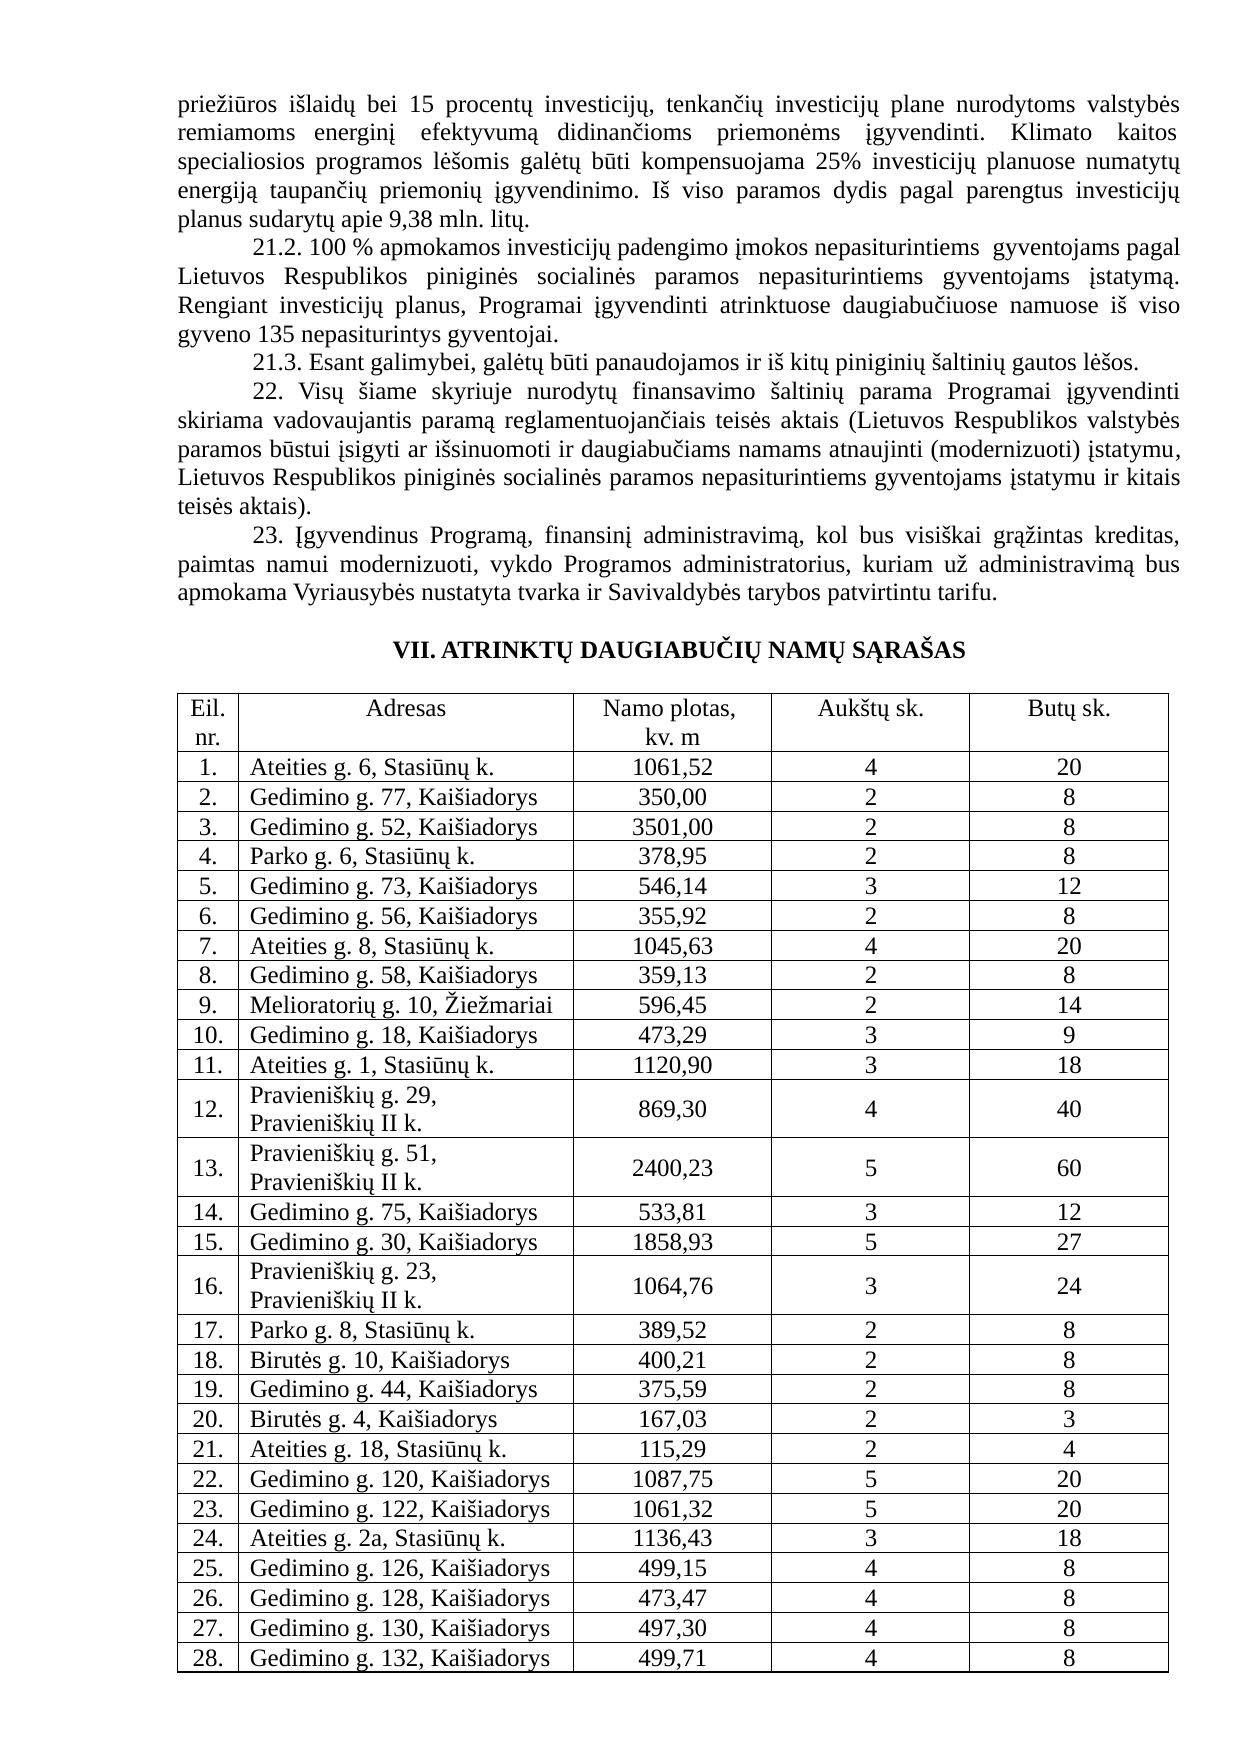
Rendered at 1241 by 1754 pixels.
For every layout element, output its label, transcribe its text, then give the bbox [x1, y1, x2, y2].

text 21.3. Esant galimybei, galėtų būti panaudojamos ir iš kitų piniginių šaltinių gautos lėšos. [177, 347, 1181, 376]
table_cell 5. [178, 871, 238, 900]
table_cell 3 [772, 1524, 969, 1552]
table_cell 1120,90 [574, 1050, 771, 1079]
table_cell 1087,75 [574, 1464, 771, 1493]
table_cell 3 [772, 1050, 969, 1079]
table_cell 8. [178, 961, 238, 989]
table_cell 4 [970, 1434, 1168, 1463]
table_cell 16. [178, 1256, 238, 1314]
table_cell 60 [970, 1138, 1168, 1196]
table_cell 2 [772, 1345, 969, 1373]
table_cell 2 [772, 782, 969, 811]
text 23. Įgyvendinus Programą, finansinį administravimą, kol bus visiškai grąžintas kreditas, paimtas namui modernizuoti, vykdo Programos administratorius, kuriam už administravimą bus apmokama Vyriausybės nustatyta tvarka ir Savivaldybės tarybos patvirtintu tarifu. [177, 520, 1181, 606]
table_cell 20 [970, 1464, 1168, 1493]
table_cell 1061,32 [574, 1494, 771, 1522]
table_cell 13. [178, 1138, 238, 1196]
table_cell Gedimino g. 122, Kaišiadorys [239, 1494, 573, 1522]
table_cell 4 [772, 1080, 969, 1137]
table_cell 473,47 [574, 1583, 771, 1612]
table_cell Birutės g. 4, Kaišiadorys [239, 1404, 573, 1433]
table_cell 4. [178, 841, 238, 870]
table_cell 18 [970, 1050, 1168, 1079]
table_cell 350,00 [574, 782, 771, 811]
table_cell 2 [772, 1315, 969, 1344]
table_cell 8 [970, 812, 1168, 840]
table_cell 8 [970, 1375, 1168, 1403]
table_cell 4 [772, 1583, 969, 1612]
table_cell 400,21 [574, 1345, 771, 1373]
table_cell 4 [772, 752, 969, 781]
table_cell 9 [970, 1020, 1168, 1049]
table_header Eil. nr. [178, 694, 238, 751]
table_cell 12 [970, 871, 1168, 900]
text priežiūros išlaidų bei 15 procentų investicijų, tenkančių investicijų plane nurodytoms valstybės remiamoms energinį efektyvumą didinančioms priemonėms įgyvendinti. Klimato kaitos [177, 89, 1181, 146]
table_cell 28. [178, 1643, 238, 1671]
table_cell 8 [970, 1643, 1168, 1671]
table_cell 8 [970, 1583, 1168, 1612]
table_cell 20 [970, 752, 1168, 781]
table_cell 14. [178, 1197, 238, 1226]
table_cell 5 [772, 1494, 969, 1522]
table_cell 18. [178, 1345, 238, 1373]
table_cell 8 [970, 901, 1168, 930]
table_cell 1136,43 [574, 1524, 771, 1552]
table_cell 389,52 [574, 1315, 771, 1344]
table_cell 18 [970, 1524, 1168, 1552]
table_cell Birutės g. 10, Kaišiadorys [239, 1345, 573, 1373]
table_cell 25. [178, 1553, 238, 1582]
table_cell 8 [970, 1553, 1168, 1582]
table_cell 26. [178, 1583, 238, 1612]
table_cell 9. [178, 990, 238, 1019]
table_cell 2 [772, 812, 969, 840]
table_cell Pravieniškių g. 51, Pravieniškių II k. [239, 1138, 573, 1196]
table_cell 497,30 [574, 1613, 771, 1642]
table_cell Gedimino g. 128, Kaišiadorys [239, 1583, 573, 1612]
table_cell 1061,52 [574, 752, 771, 781]
table_cell 2400,23 [574, 1138, 771, 1196]
table_cell 12. [178, 1080, 238, 1137]
table_cell Gedimino g. 44, Kaišiadorys [239, 1375, 573, 1403]
table_cell Ateities g. 6, Stasiūnų k. [239, 752, 573, 781]
table_cell Parko g. 6, Stasiūnų k. [239, 841, 573, 870]
table_cell 8 [970, 1345, 1168, 1373]
table_cell 355,92 [574, 901, 771, 930]
table_cell 499,15 [574, 1553, 771, 1582]
table_cell 3 [772, 1197, 969, 1226]
table_cell 596,45 [574, 990, 771, 1019]
table_cell 15. [178, 1227, 238, 1255]
table_cell 1858,93 [574, 1227, 771, 1255]
table_cell Gedimino g. 30, Kaišiadorys [239, 1227, 573, 1255]
table_cell 6. [178, 901, 238, 930]
table_cell 19. [178, 1375, 238, 1403]
table_cell 5 [772, 1227, 969, 1255]
table_cell 3. [178, 812, 238, 840]
table_cell Melioratorių g. 10, Žiežmariai [239, 990, 573, 1019]
table_cell 40 [970, 1080, 1168, 1137]
table_cell 20. [178, 1404, 238, 1433]
table_cell Pravieniškių g. 23, Pravieniškių II k. [239, 1256, 573, 1314]
table_cell Gedimino g. 120, Kaišiadorys [239, 1464, 573, 1493]
table_cell 2 [772, 1375, 969, 1403]
table_header Butų sk. [970, 694, 1168, 751]
table_cell 2 [772, 841, 969, 870]
table_cell Gedimino g. 52, Kaišiadorys [239, 812, 573, 840]
table_cell 11. [178, 1050, 238, 1079]
table_cell 20 [970, 1494, 1168, 1522]
table_cell 8 [970, 1315, 1168, 1344]
table_cell 869,30 [574, 1080, 771, 1137]
table_cell 3 [772, 871, 969, 900]
table_cell 2. [178, 782, 238, 811]
table_cell 4 [772, 931, 969, 959]
table_cell 4 [772, 1613, 969, 1642]
table_cell Gedimino g. 75, Kaišiadorys [239, 1197, 573, 1226]
table_cell 1045,63 [574, 931, 771, 959]
table_cell 8 [970, 1613, 1168, 1642]
text 22. Visų šiame skyriuje nurodytų finansavimo šaltinių parama Programai įgyvendinti skiriama vadovaujantis paramą reglamentuojančiais teisės aktais (Lietuvos Respublikos valstybės paramos būstui įsigyti ar išsinuomoti ir daugiabučiams namams atnaujinti (modernizuoti) įstatymu, Lietuvos Respublikos piniginės socialinės paramos nepasiturintiems gyventojams įstatymu ir kitais teisės aktais). [177, 376, 1181, 520]
table_cell Ateities g. 2a, Stasiūnų k. [239, 1524, 573, 1552]
table_cell Gedimino g. 132, Kaišiadorys [239, 1643, 573, 1671]
table_cell 12 [970, 1197, 1168, 1226]
text VII. ATRINKTŲ DAUGIABUČIŲ NAMŲ SĄRAŠAS [177, 635, 1181, 664]
table_cell Pravieniškių g. 29, Pravieniškių II k. [239, 1080, 573, 1137]
table_header Namo plotas, kv. m [574, 694, 771, 751]
table_cell 27. [178, 1613, 238, 1642]
table_cell 8 [970, 961, 1168, 989]
table_cell 21. [178, 1434, 238, 1463]
table_cell Gedimino g. 73, Kaišiadorys [239, 871, 573, 900]
table_cell 1. [178, 752, 238, 781]
table_cell 473,29 [574, 1020, 771, 1049]
table_cell 499,71 [574, 1643, 771, 1671]
table_header Aukštų sk. [772, 694, 969, 751]
table_cell 27 [970, 1227, 1168, 1255]
table_cell 22. [178, 1464, 238, 1493]
table_cell 5 [772, 1464, 969, 1493]
table_cell 3501,00 [574, 812, 771, 840]
text 21.2. 100 % apmokamos investicijų padengimo įmokos nepasiturintiems gyventojams pagal Lietuvos Respublikos piniginės socialinės paramos nepasiturintiems gyventojams įstatymą. Rengiant investicijų planus, Programai įgyvendinti atrinktuose daugiabučiuose namuose iš viso gyveno 135 nepasiturintys gyventojai. [177, 232, 1181, 347]
table_cell Parko g. 8, Stasiūnų k. [239, 1315, 573, 1344]
table_cell 7. [178, 931, 238, 959]
table_cell 20 [970, 931, 1168, 959]
text specialiosios programos lėšomis galėtų būti kompensuojama 25% investicijų planuose numatytų energiją taupančių priemonių įgyvendinimo. Iš viso paramos dydis pagal parengtus investicijų planus sudarytų apie 9,38 mln. litų. [177, 146, 1181, 232]
table_cell 10. [178, 1020, 238, 1049]
table_cell 24 [970, 1256, 1168, 1314]
table_cell 533,81 [574, 1197, 771, 1226]
table_cell 3 [772, 1020, 969, 1049]
table_cell 4 [772, 1643, 969, 1671]
table_cell 115,29 [574, 1434, 771, 1463]
table_cell 24. [178, 1524, 238, 1552]
table_cell Gedimino g. 130, Kaišiadorys [239, 1613, 573, 1642]
table_cell 23. [178, 1494, 238, 1522]
table_cell 546,14 [574, 871, 771, 900]
table_cell 2 [772, 1434, 969, 1463]
table_cell 2 [772, 990, 969, 1019]
table_header Adresas [239, 694, 573, 751]
table_cell 14 [970, 990, 1168, 1019]
table_cell 8 [970, 782, 1168, 811]
table_cell 8 [970, 841, 1168, 870]
table_cell 167,03 [574, 1404, 771, 1433]
table_cell 378,95 [574, 841, 771, 870]
table_cell Ateities g. 18, Stasiūnų k. [239, 1434, 573, 1463]
table_cell Ateities g. 1, Stasiūnų k. [239, 1050, 573, 1079]
table_cell 2 [772, 901, 969, 930]
table_cell 1064,76 [574, 1256, 771, 1314]
table_cell 2 [772, 961, 969, 989]
table_cell Gedimino g. 77, Kaišiadorys [239, 782, 573, 811]
table_cell 3 [772, 1256, 969, 1314]
table_cell Gedimino g. 18, Kaišiadorys [239, 1020, 573, 1049]
table_cell 4 [772, 1553, 969, 1582]
table_cell Gedimino g. 56, Kaišiadorys [239, 901, 573, 930]
table_cell 375,59 [574, 1375, 771, 1403]
table_cell 3 [970, 1404, 1168, 1433]
table_cell Gedimino g. 126, Kaišiadorys [239, 1553, 573, 1582]
table_cell 5 [772, 1138, 969, 1196]
table_cell 359,13 [574, 961, 771, 989]
table_cell 17. [178, 1315, 238, 1344]
table_cell Gedimino g. 58, Kaišiadorys [239, 961, 573, 989]
table_cell Ateities g. 8, Stasiūnų k. [239, 931, 573, 959]
table_cell 2 [772, 1404, 969, 1433]
